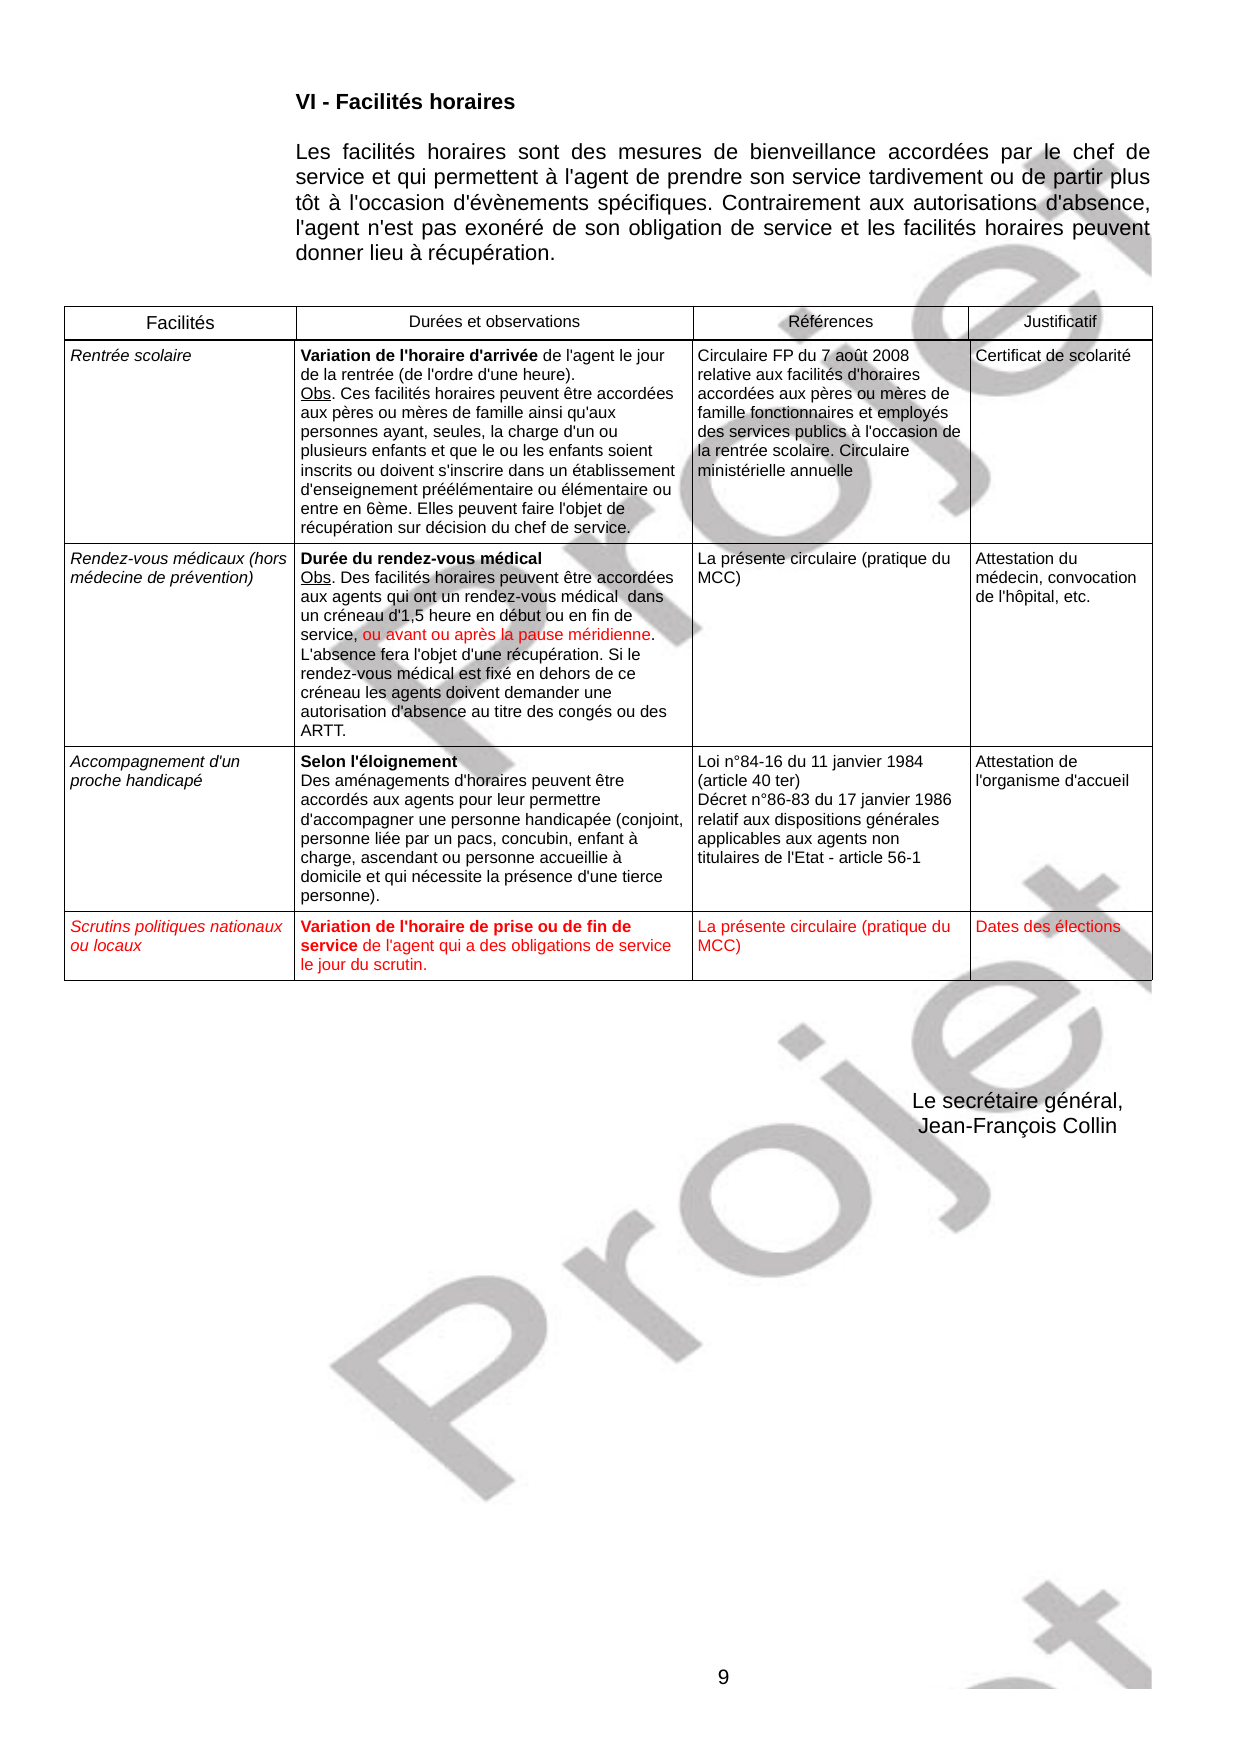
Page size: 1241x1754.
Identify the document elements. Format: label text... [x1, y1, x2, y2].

table_cell Loi n°84-16 du 11 janvier 1984 (article 40 ter) Décret n°86-83 du 17 janvier 1986 relatif aux dispositions générales applicables aux agents non titulaires de l'Etat - article 56-1 [693, 747, 970, 911]
table_header Certificat de scolarité [971, 341, 1152, 543]
table_cell La présente circulaire (pratique du MCC) [693, 912, 970, 980]
table_cell Attestation du médecin, convocation de l'hôpital, etc. [971, 544, 1152, 746]
table_header Variation de l'horaire d'arrivée de l'agent le jour de la rentrée (de l'ordre d'une heure). Obs. Ces facilités horaires peuvent être accordées aux pères ou mères de famille ainsi qu'aux personnes ayant, seules, la charge d'un ou plusieurs enfants et que le ou les enfants soient inscrits ou doivent s'inscrire dans un établissement d'enseignement préélémentaire ou élémentaire ou entre en 6ème. Elles peuvent faire l'objet de récupération sur décision du chef de service. [295, 341, 692, 543]
table_cell Selon l'éloignement Des aménagements d'horaires peuvent être accordés aux agents pour leur permettre d'accompagner une personne handicapée (conjoint, personne liée par un pacs, concubin, enfant à charge, ascendant ou personne accueillie à domicile et qui nécessite la présence d'une tierce personne). [295, 747, 692, 911]
picture [295, 265, 1152, 306]
text Jean-François Collin [884, 1113, 1152, 1138]
table_header Rentrée scolaire [65, 341, 294, 543]
table_cell Attestation de l'organisme d'accueil [971, 747, 1152, 911]
table_cell Durée du rendez-vous médical Obs. Des facilités horaires peuvent être accordées aux agents qui ont un rendez-vous médical dans un créneau d'1,5 heure en début ou en fin de service, ou avant ou après la pause méridienne. L'absence fera l'objet d'une récupération. Si le rendez-vous médical est fixé en dehors de ce créneau les agents doivent demander une autorisation d'absence au titre des congés ou des ARTT. [295, 544, 692, 746]
table_cell La présente circulaire (pratique du MCC) [693, 544, 970, 746]
table_cell Rendez-vous médicaux (hors médecine de prévention) [65, 544, 294, 746]
text Les facilités horaires sont des mesures de bienveillance accordées par le chef de service et qui permettent à l'agent de prendre son service tardivement ou de partir plus tôt à l'occasion d'évènements spécifiques. Contrairement aux autorisations d'absence, l'agent n'est pas exonéré de son obligation de service et les facilités horaires peuvent donner lieu à récupération. [295, 139, 1152, 265]
table_cell Variation de l'horaire de prise ou de fin de service de l'agent qui a des obligations de service le jour du scrutin. [295, 912, 692, 980]
table_header Références [694, 307, 968, 339]
table_header Facilités [65, 307, 296, 339]
table_header Circulaire FP du 7 août 2008 relative aux facilités d'horaires accordées aux pères ou mères de famille fonctionnaires et employés des services publics à l'occasion de la rentrée scolaire. Circulaire ministérielle annuelle [693, 341, 970, 543]
table_cell Accompagnement d'un proche handicapé [65, 747, 294, 911]
picture [295, 114, 1152, 139]
text VI - Facilités horaires [295, 88, 1152, 114]
text Le secrétaire général, [884, 1088, 1152, 1113]
table_cell Scrutins politiques nationaux ou locaux [65, 912, 294, 980]
picture [295, 981, 1152, 1689]
table_header Durées et observations [297, 307, 693, 339]
table_cell Dates des élections [971, 912, 1152, 980]
table_header Justificatif [969, 307, 1152, 339]
